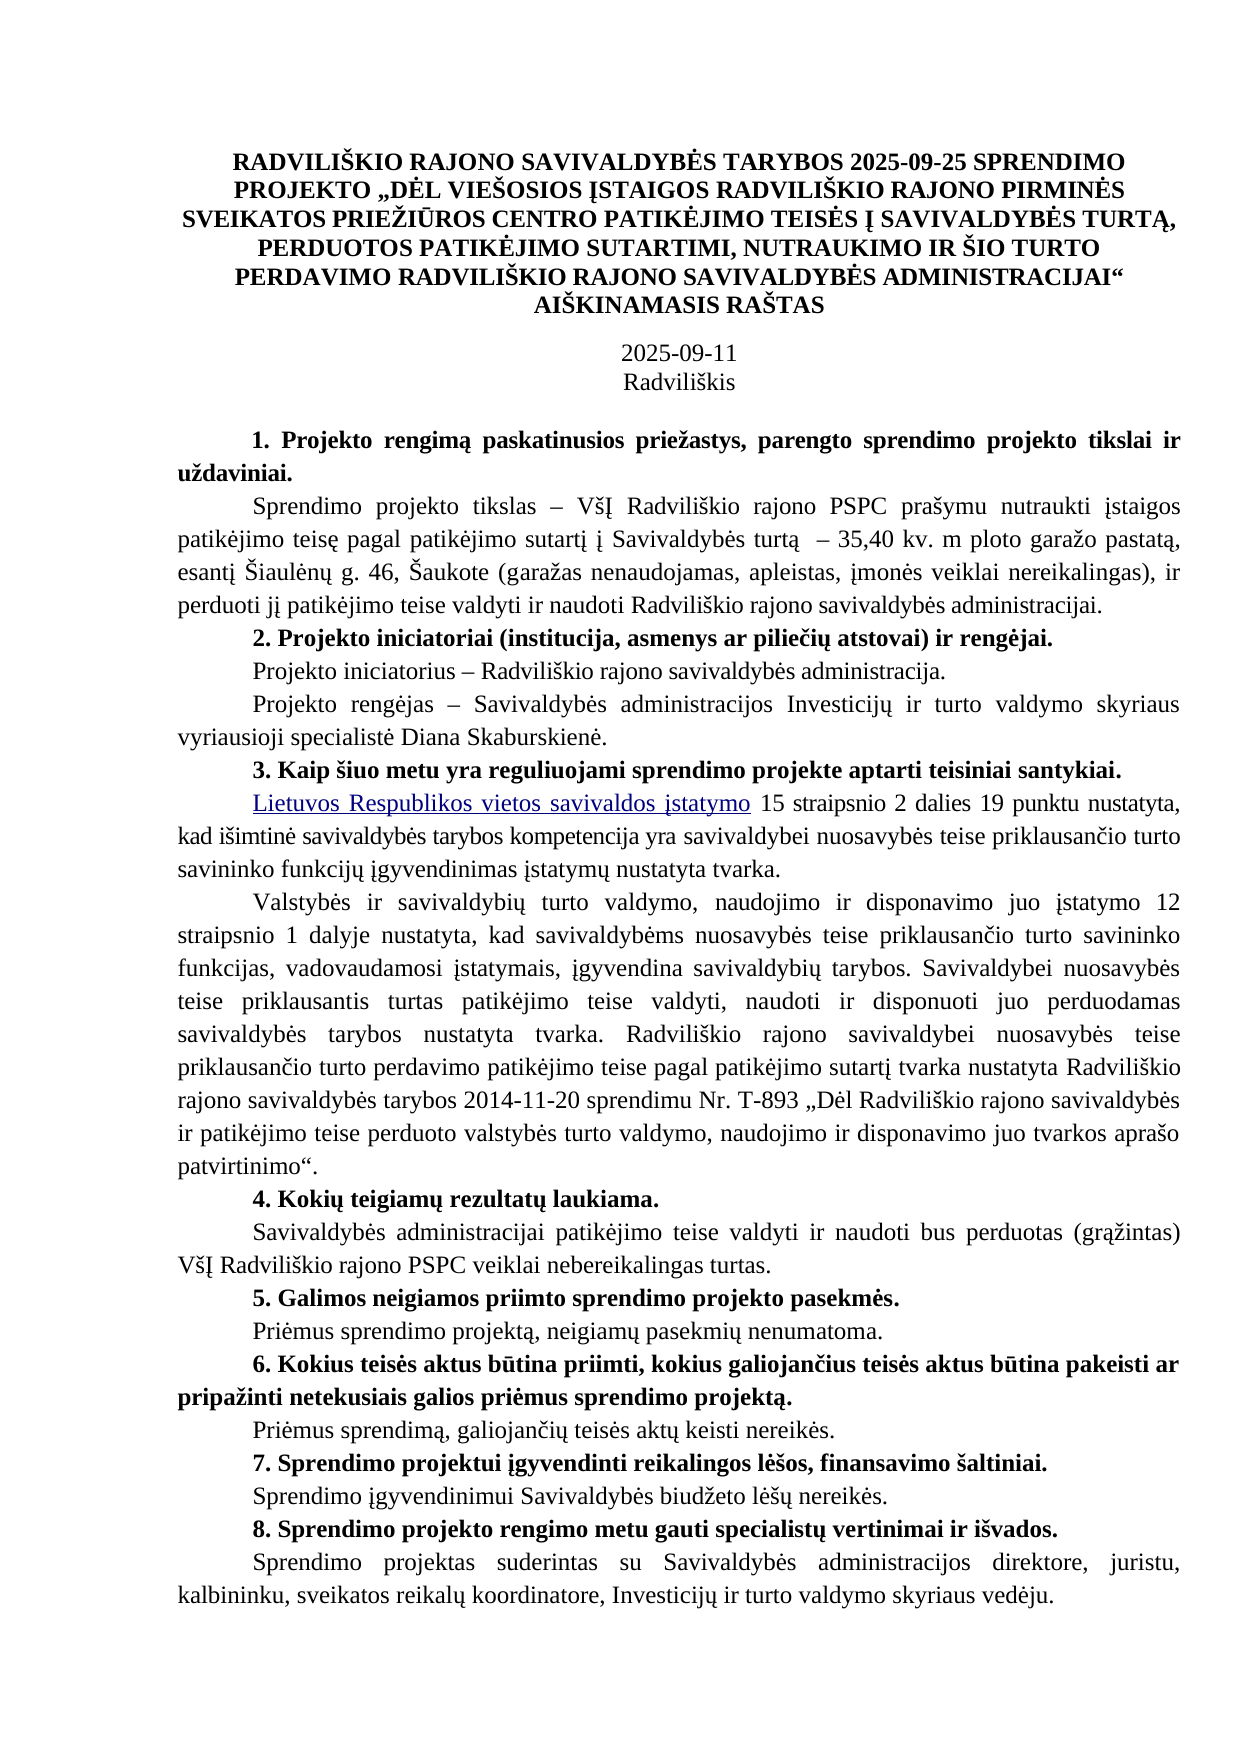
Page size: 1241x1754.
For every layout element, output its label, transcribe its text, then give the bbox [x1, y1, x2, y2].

text Radviliškis [177, 367, 1181, 396]
text Valstybės ir savivaldybių turto valdymo, naudojimo ir disponavimo juo įstatymo 12 straipsnio 1 dalyje nustatyta, kad savivaldybėms nuosavybės teise priklausančio turto savininko funkcijas, vadovaudamosi įstatymais, įgyvendina savivaldybių tarybos. Savivaldybei nuosavybės teise priklausantis turtas patikėjimo teise valdyti, naudoti ir disponuoti juo perduodamas savivaldybės tarybos nustatyta tvarka. Radviliškio rajono savivaldybei nuosavybės teise priklausančio turto perdavimo patikėjimo teise pagal patikėjimo sutartį tvarka nustatyta Radviliškio rajono savivaldybės tarybos 2014-11-20 sprendimu Nr. T-893 „Dėl Radviliškio rajono savivaldybės ir patikėjimo teise perduoto valstybės turto valdymo, naudojimo ir disponavimo juo tvarkos aprašo patvirtinimo“. [177, 887, 1181, 1180]
text 6. Kokius teisės aktus būtina priimti, kokius galiojančius teisės aktus būtina pakeisti ar pripažinti netekusiais galios priėmus sprendimo projektą. [177, 1349, 1181, 1411]
text Sprendimo projekto tikslas – VšĮ Radviliškio rajono PSPC prašymu nutraukti įstaigos patikėjimo teisę pagal patikėjimo sutartį į Savivaldybės turtą – 35,40 kv. m ploto garažo pastatą, esantį Šiaulėnų g. 46, Šaukote (garažas nenaudojamas, apleistas, įmonės veiklai nereikalingas), ir perduoti jį patikėjimo teise valdyti ir naudoti Radviliškio rajono savivaldybės administracijai. [177, 491, 1181, 619]
text 4. Kokių teigiamų rezultatų laukiama. [177, 1184, 1181, 1213]
text 5. Galimos neigiamos priimto sprendimo projekto pasekmės. [177, 1283, 1181, 1312]
text Priėmus sprendimo projektą, neigiamų pasekmių nenumatoma. [177, 1316, 1181, 1345]
text 2025-09-11 [177, 338, 1181, 367]
text 3. Kaip šiuo metu yra reguliuojami sprendimo projekte aptarti teisiniai santykiai. [177, 755, 1181, 784]
text Savivaldybės administracijai patikėjimo teise valdyti ir naudoti bus perduotas (grąžintas) VšĮ Radviliškio rajono PSPC veiklai nebereikalingas turtas. [177, 1217, 1181, 1279]
text Sprendimo įgyvendinimui Savivaldybės biudžeto lėšų nereikės. [177, 1481, 1181, 1510]
text 1. Projekto rengimą paskatinusios priežastys, parengto sprendimo projekto tikslai ir uždaviniai. [177, 425, 1181, 487]
text Projekto iniciatorius – Radviliškio rajono savivaldybės administracija. [177, 656, 1181, 685]
text 8. Sprendimo projekto rengimo metu gauti specialistų vertinimai ir išvados. [177, 1514, 1181, 1543]
text Projekto rengėjas – Savivaldybės administracijos Investicijų ir turto valdymo skyriaus vyriausioji specialistė Diana Skaburskienė. [177, 689, 1181, 751]
text 7. Sprendimo projektui įgyvendinti reikalingos lėšos, finansavimo šaltiniai. [177, 1448, 1181, 1477]
text RADVILIŠKIO RAJONO SAVIVALDYBĖS TARYBOS 2025-09-25 SPRENDIMO PROJEKTO „DĖL viešosios įstaigos Radviliškio rajono pirminės sveikatos priežiūros centro PATIKĖJIMO teisės į savivaldybės turtą, perduotos Patikėjimo sutartimi, nutraukimo ir šio turto perdavimo Radviliškio rajono savivaldybės administracijai“ AIŠKINAMASIS RAŠTAS [177, 147, 1181, 319]
text 2. Projekto iniciatoriai (institucija, asmenys ar piliečių atstovai) ir rengėjai. [177, 623, 1181, 652]
text Lietuvos Respublikos vietos savivaldos įstatymo 15 straipsnio 2 dalies 19 punktu nustatyta, kad išimtinė savivaldybės tarybos kompetencija yra savivaldybei nuosavybės teise priklausančio turto savininko funkcijų įgyvendinimas įstatymų nustatyta tvarka. [177, 788, 1181, 883]
text Sprendimo projektas suderintas su Savivaldybės administracijos direktore, juristu, kalbininku, sveikatos reikalų koordinatore, Investicijų ir turto valdymo skyriaus vedėju. [177, 1547, 1181, 1609]
text Priėmus sprendimą, galiojančių teisės aktų keisti nereikės. [177, 1415, 1181, 1444]
